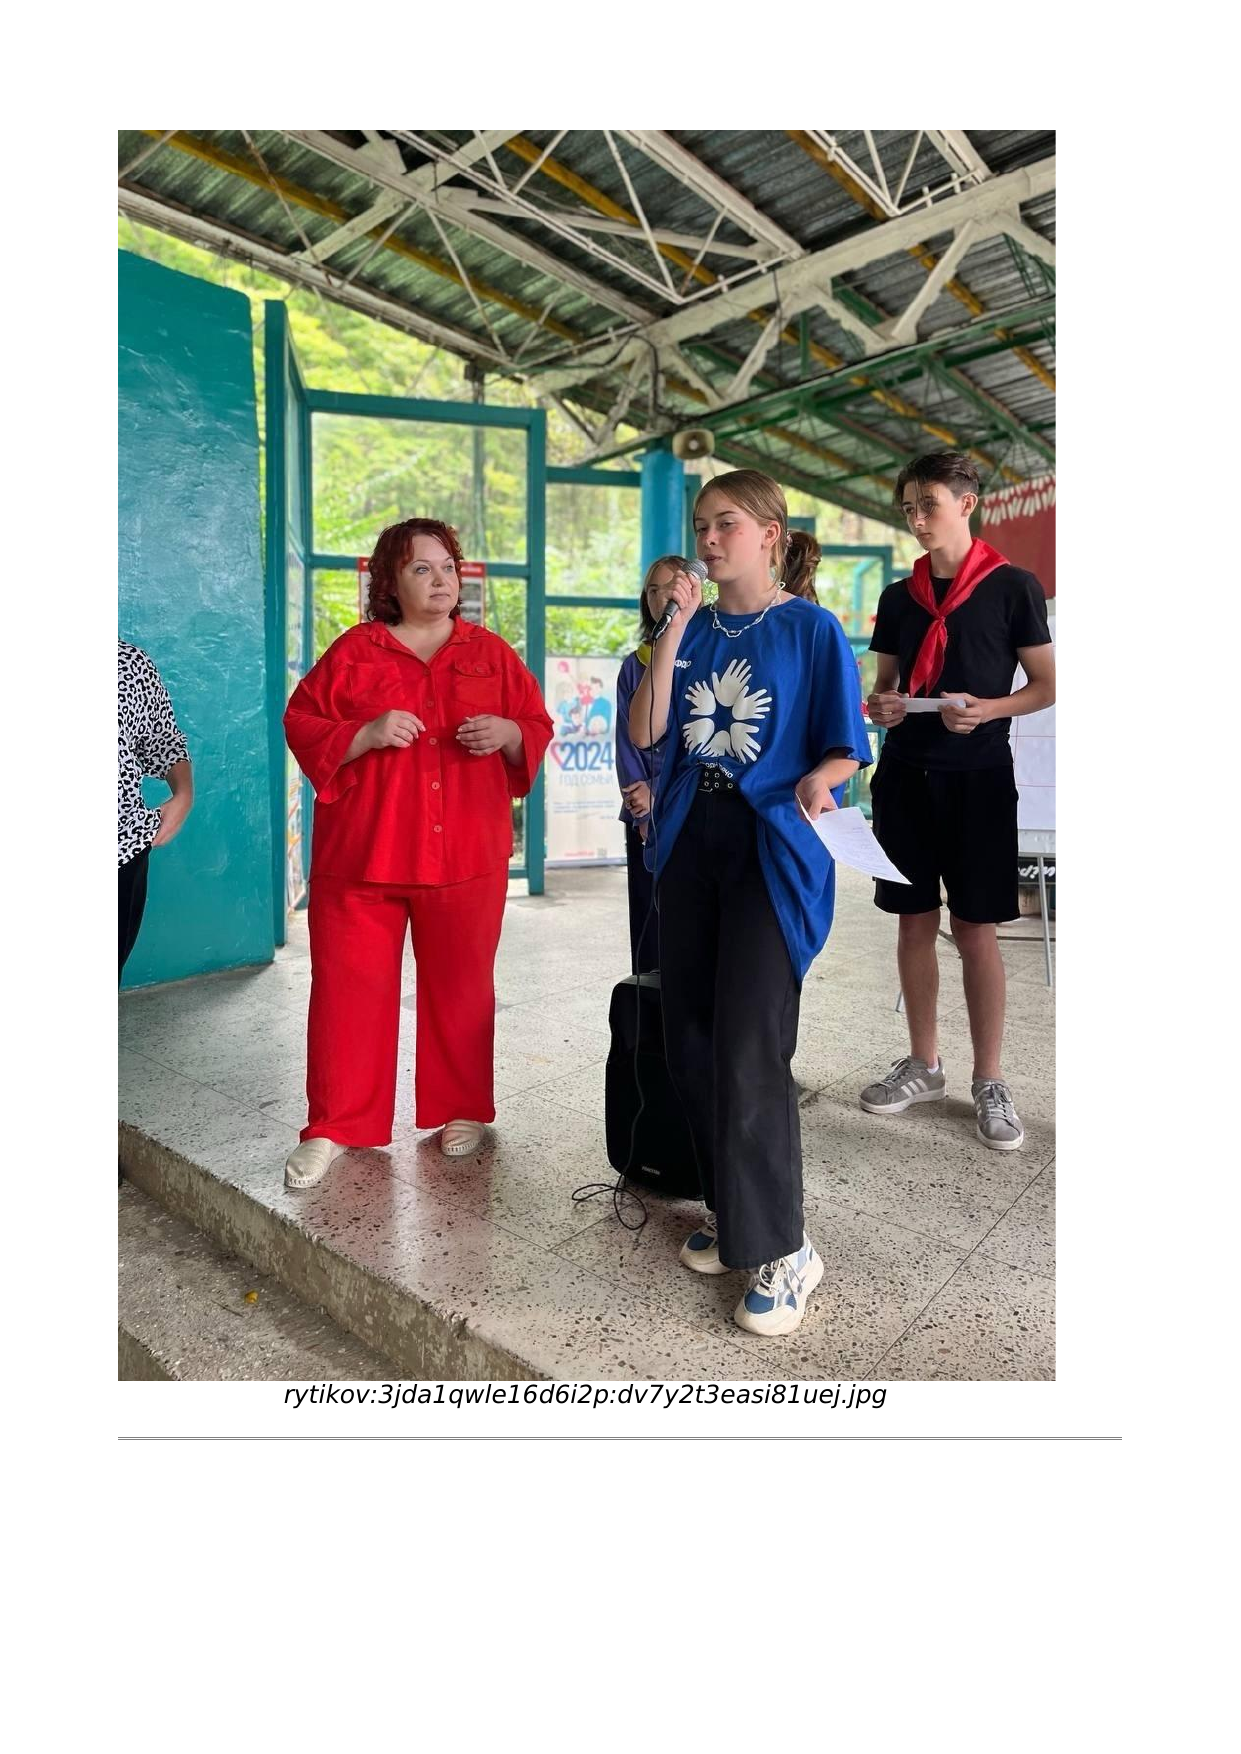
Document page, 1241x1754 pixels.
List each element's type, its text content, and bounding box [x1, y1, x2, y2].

picture [118, 130, 1056, 1381]
text rytikov:3jda1qwle16d6i2p:dv7y2t3easi81uej.jpg [118, 1381, 1056, 1410]
